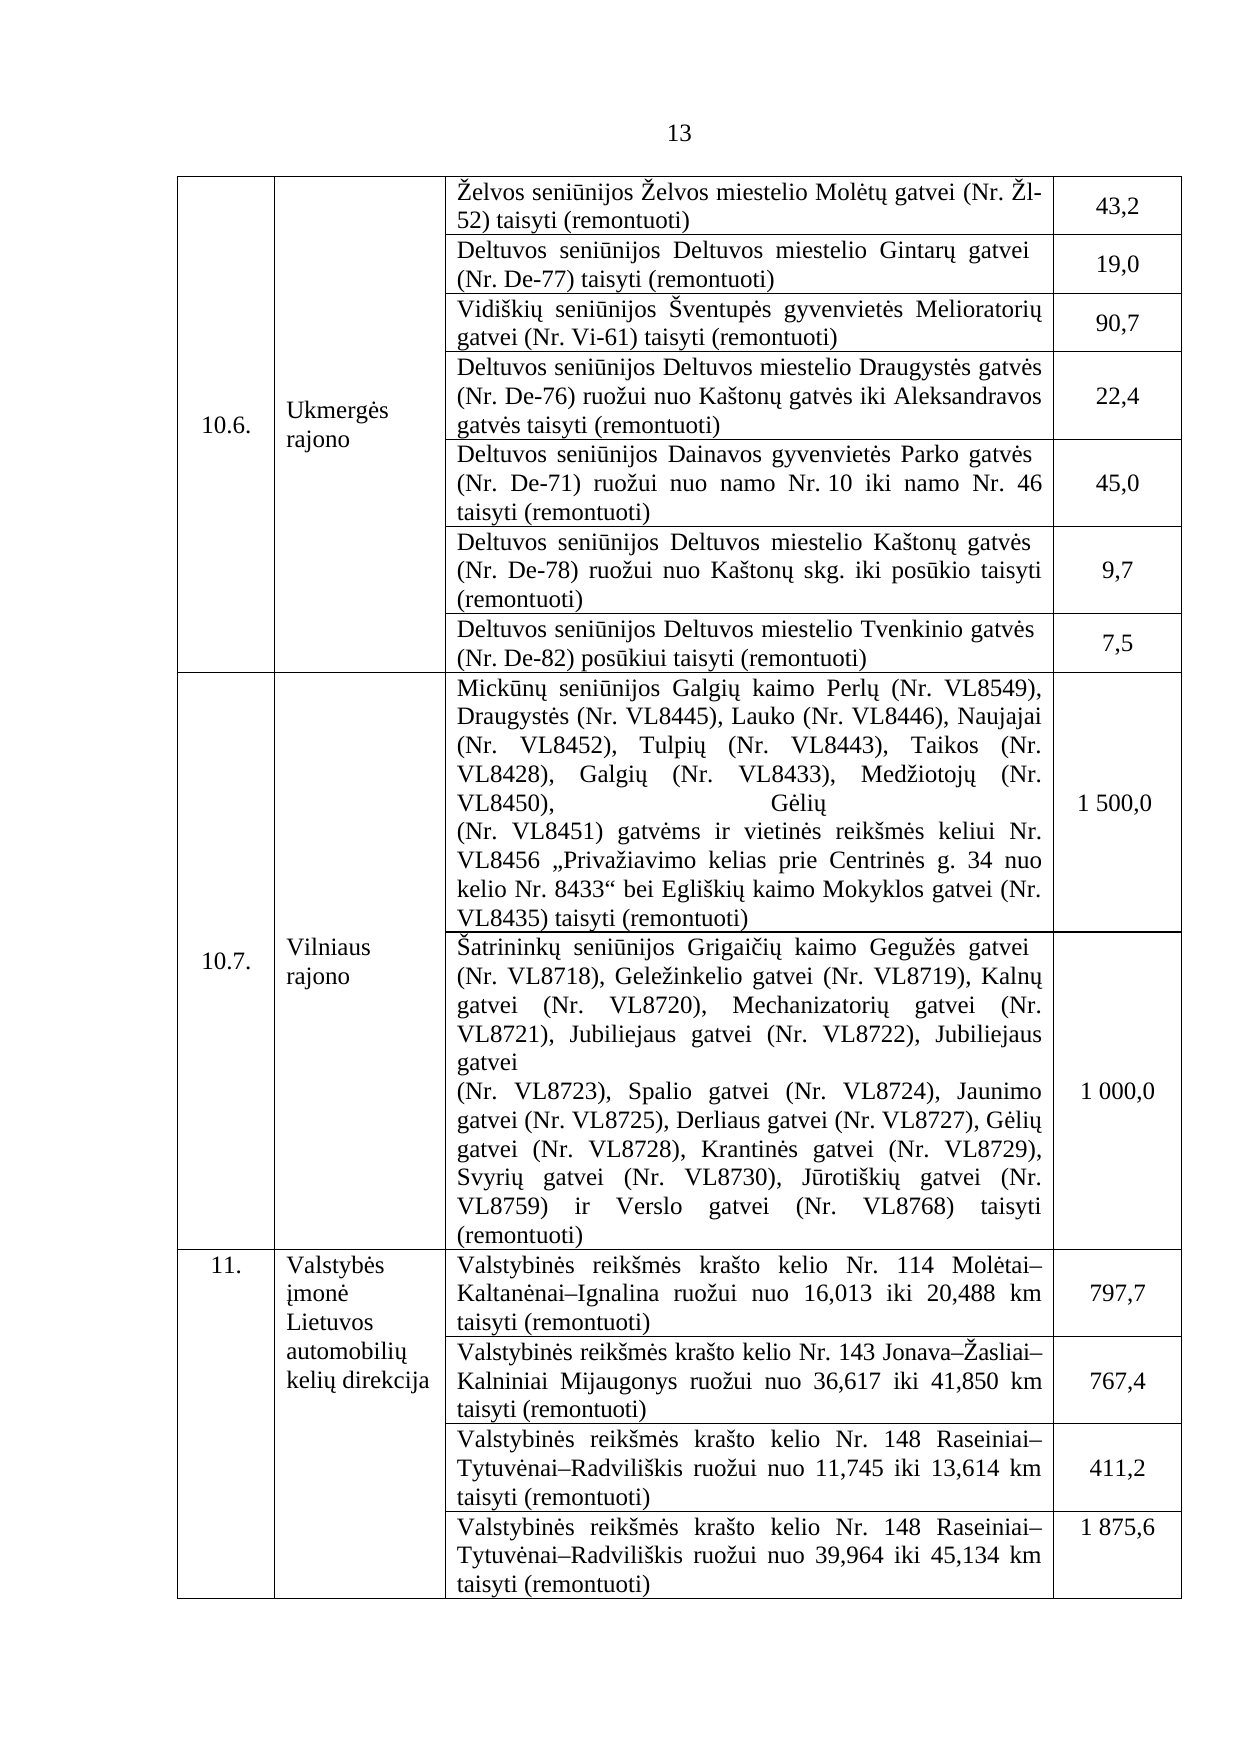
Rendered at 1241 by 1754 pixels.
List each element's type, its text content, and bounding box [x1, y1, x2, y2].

table_cell Valstybinės reikšmės krašto kelio Nr. 114 Molėtai–Kaltanėnai–Ignalina ruožui nuo 16,013 iki 20,488 km taisyti (remontuoti) [446, 1250, 1053, 1336]
table_cell Deltuvos seniūnijos Deltuvos miestelio Tvenkinio gatvės (Nr. De-82) posūkiui taisyti (remontuoti) [446, 614, 1053, 672]
table_cell Deltuvos seniūnijos Deltuvos miestelio Kaštonų gatvės (Nr. De-78) ruožui nuo Kaštonų skg. iki posūkio taisyti (remontuoti) [446, 527, 1053, 613]
table_cell 411,2 [1054, 1424, 1181, 1511]
table_cell 10.7. [178, 673, 274, 1249]
table_cell Valstybės įmonė Lietuvos automobilių kelių direkcija [275, 1250, 445, 1598]
table_cell 22,4 [1054, 352, 1181, 438]
table_cell 43,2 [1054, 177, 1181, 234]
table_cell 10.6. [178, 177, 274, 672]
table_cell Ukmergės rajono [275, 177, 445, 672]
table_cell 1 500,0 [1054, 673, 1181, 931]
table_cell Deltuvos seniūnijos Deltuvos miestelio Draugystės gatvės (Nr. De-76) ruožui nuo Kaštonų gatvės iki Aleksandravos gatvės taisyti (remontuoti) [446, 352, 1053, 438]
table_cell 45,0 [1054, 440, 1181, 526]
table_cell 9,7 [1054, 527, 1181, 613]
table_cell 767,4 [1054, 1337, 1181, 1423]
table_cell 19,0 [1054, 235, 1181, 293]
table_cell Šatrininkų seniūnijos Grigaičių kaimo Gegužės gatvei (Nr. VL8718), Geležinkelio gatvei (Nr. VL8719), Kalnų gatvei (Nr. VL8720), Mechanizatorių gatvei (Nr. VL8721), Jubiliejaus gatvei (Nr. VL8722), Jubiliejaus gatvei (Nr. VL8723), Spalio gatvei (Nr. VL8724), Jaunimo gatvei (Nr. VL8725), Derliaus gatvei (Nr. VL8727), Gėlių gatvei (Nr. VL8728), Krantinės gatvei (Nr. VL8729), Svyrių gatvei (Nr. VL8730), Jūrotiškių gatvei (Nr. VL8759) ir Verslo gatvei (Nr. VL8768) taisyti (remontuoti) [446, 933, 1053, 1249]
table_cell 797,7 [1054, 1250, 1181, 1336]
table_cell Deltuvos seniūnijos Deltuvos miestelio Gintarų gatvei (Nr. De-77) taisyti (remontuoti) [446, 235, 1053, 293]
table_cell Valstybinės reikšmės krašto kelio Nr. 148 Raseiniai–Tytuvėnai–Radviliškis ruožui nuo 11,745 iki 13,614 km taisyti (remontuoti) [446, 1424, 1053, 1511]
table_cell Valstybinės reikšmės krašto kelio Nr. 148 Raseiniai–Tytuvėnai–Radviliškis ruožui nuo 39,964 iki 45,134 km taisyti (remontuoti) [446, 1512, 1053, 1598]
table_cell Želvos seniūnijos Želvos miestelio Molėtų gatvei (Nr. Žl-52) taisyti (remontuoti) [446, 177, 1053, 234]
table_cell 11. [178, 1250, 274, 1598]
table_cell 1 875,6 [1054, 1512, 1181, 1598]
table_cell 90,7 [1054, 294, 1181, 351]
table_cell 7,5 [1054, 614, 1181, 672]
table_cell 1 000,0 [1054, 933, 1181, 1249]
table_cell Mickūnų seniūnijos Galgių kaimo Perlų (Nr. VL8549), Draugystės (Nr. VL8445), Lauko (Nr. VL8446), Naujajai (Nr. VL8452), Tulpių (Nr. VL8443), Taikos (Nr. VL8428), Galgių (Nr. VL8433), Medžiotojų (Nr. VL8450), Gėlių (Nr. VL8451) gatvėms ir vietinės reikšmės keliui Nr. VL8456 „Privažiavimo kelias prie Centrinės g. 34 nuo kelio Nr. 8433“ bei Egliškių kaimo Mokyklos gatvei (Nr. VL8435) taisyti (remontuoti) [446, 673, 1053, 931]
table_cell Vidiškių seniūnijos Šventupės gyvenvietės Melioratorių gatvei (Nr. Vi-61) taisyti (remontuoti) [446, 294, 1053, 351]
table_cell Vilniaus rajono [275, 673, 445, 1249]
table_cell Deltuvos seniūnijos Dainavos gyvenvietės Parko gatvės (Nr. De-71) ruožui nuo namo Nr. 10 iki namo Nr. 46 taisyti (remontuoti) [446, 440, 1053, 526]
table_cell Valstybinės reikšmės krašto kelio Nr. 143 Jonava–Žasliai–Kalniniai Mijaugonys ruožui nuo 36,617 iki 41,850 km taisyti (remontuoti) [446, 1337, 1053, 1423]
